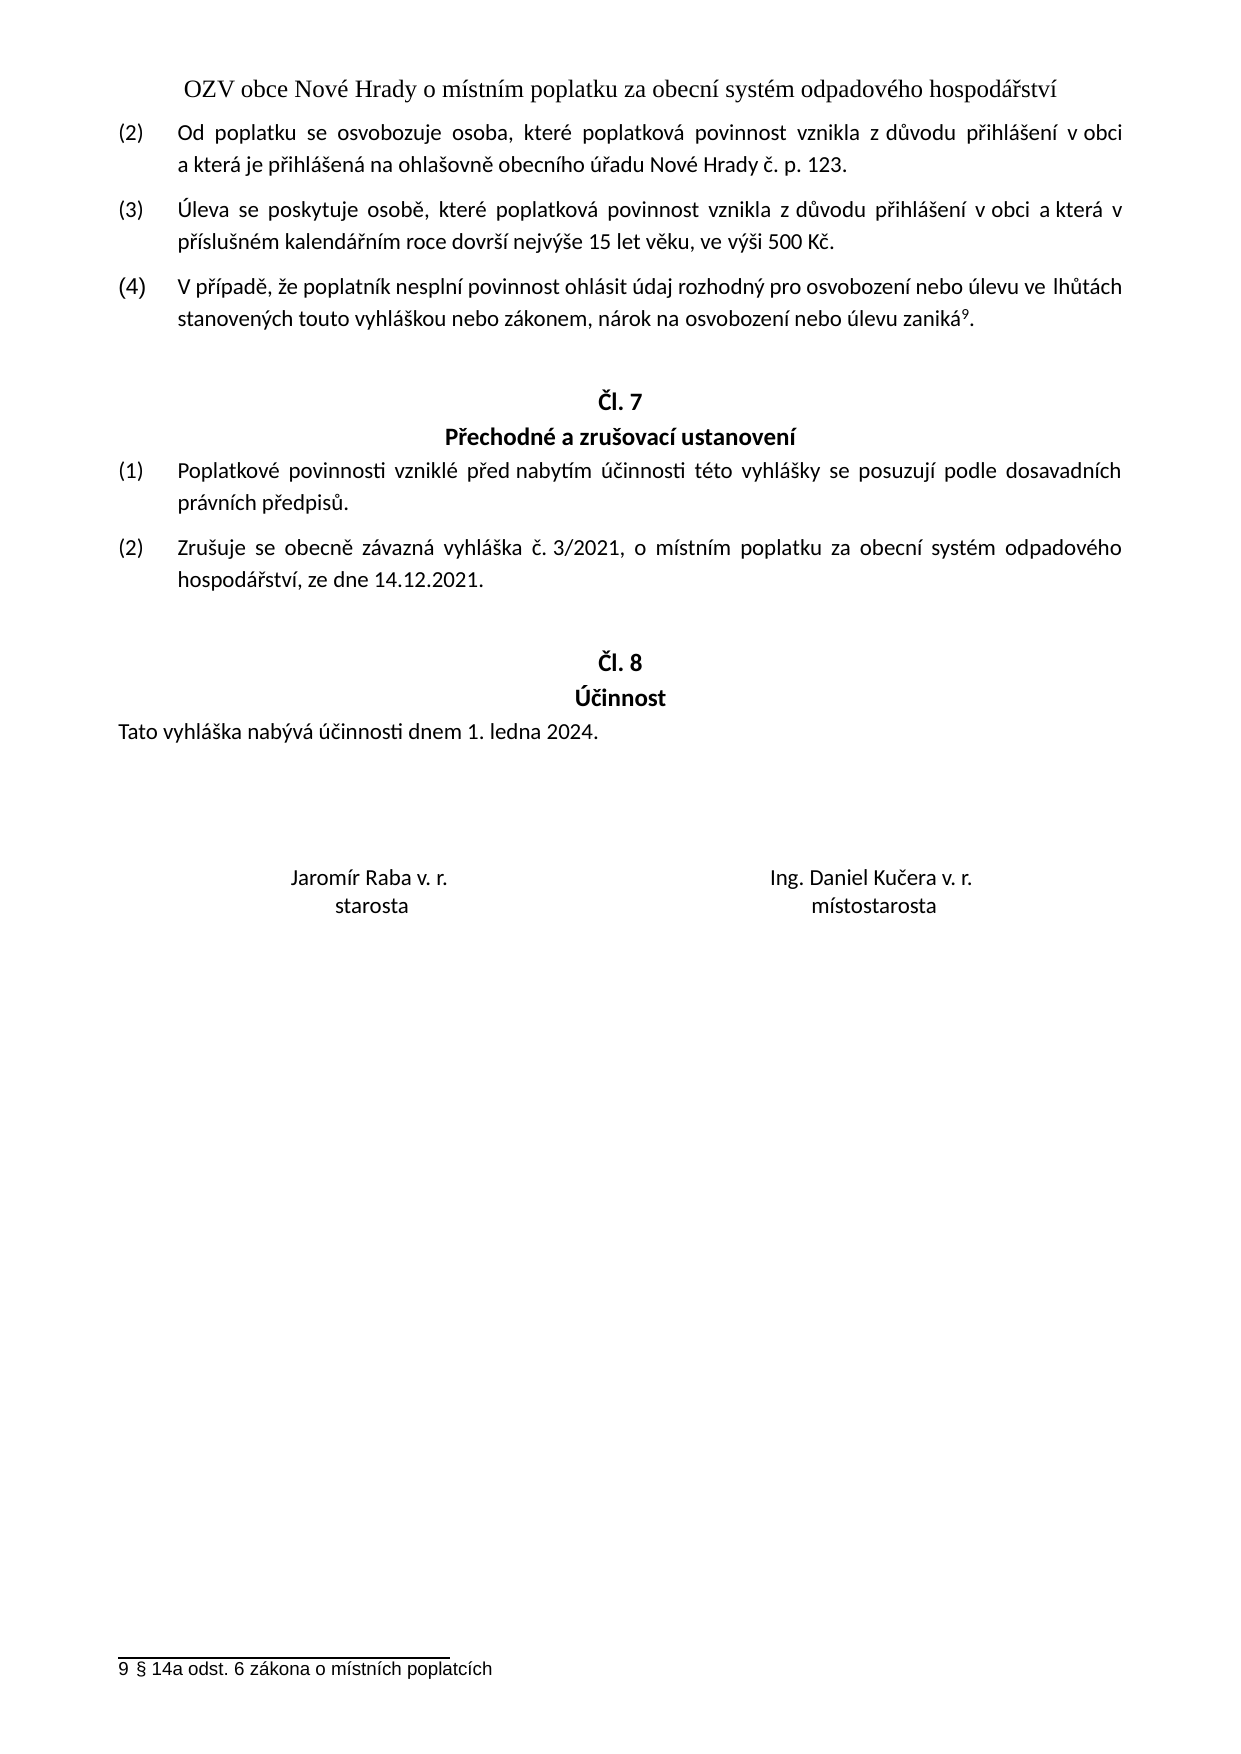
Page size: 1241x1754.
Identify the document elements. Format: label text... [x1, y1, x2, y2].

list Od poplatku se osvobozuje osoba, které poplatková povinnost vznikla z důvodu přihlášení v obci a která je přihlášená na ohlašovně obecního úřadu Nové Hrady č. p. 123. [118, 118, 1122, 178]
subtitle Čl. 7 Přechodné a zrušovací ustanovení [118, 386, 1122, 452]
table_header Jaromír Raba v. r. starosta [118, 807, 620, 925]
subtitle Čl. 8 Účinnost [118, 647, 1122, 713]
list Úleva se poskytuje osobě, které poplatková povinnost vznikla z důvodu přihlášení v obci a která v příslušném kalendářním roce dovrší nejvýše 15 let věku, ve výši 500 Kč. [118, 195, 1122, 255]
text Tato vyhláška nabývá účinnosti dnem 1. ledna 2024. [118, 717, 1122, 746]
list Poplatkové povinnosti vzniklé před nabytím účinnosti této vyhlášky se posuzují podle dosavadních právních předpisů. [118, 456, 1122, 516]
list V případě, že poplatník nesplní povinnost ohlásit údaj rozhodný pro osvobození nebo úlevu ve lhůtách stanovených touto vyhláškou nebo zákonem, nárok na osvobození nebo úlevu zaniká. [118, 272, 1122, 332]
list Zrušuje se obecně závazná vyhláška č. 3/2021, o místním poplatku za obecní systém odpadového hospodářství, ze dne 14.12.2021. [118, 533, 1122, 593]
table_cell [118, 925, 620, 1043]
table_cell [620, 925, 1122, 1043]
list § 14a odst. 6 zákona o místních poplatcích [118, 1658, 1122, 1680]
table_header Ing. Daniel Kučera v. r. místostarosta [620, 807, 1122, 925]
